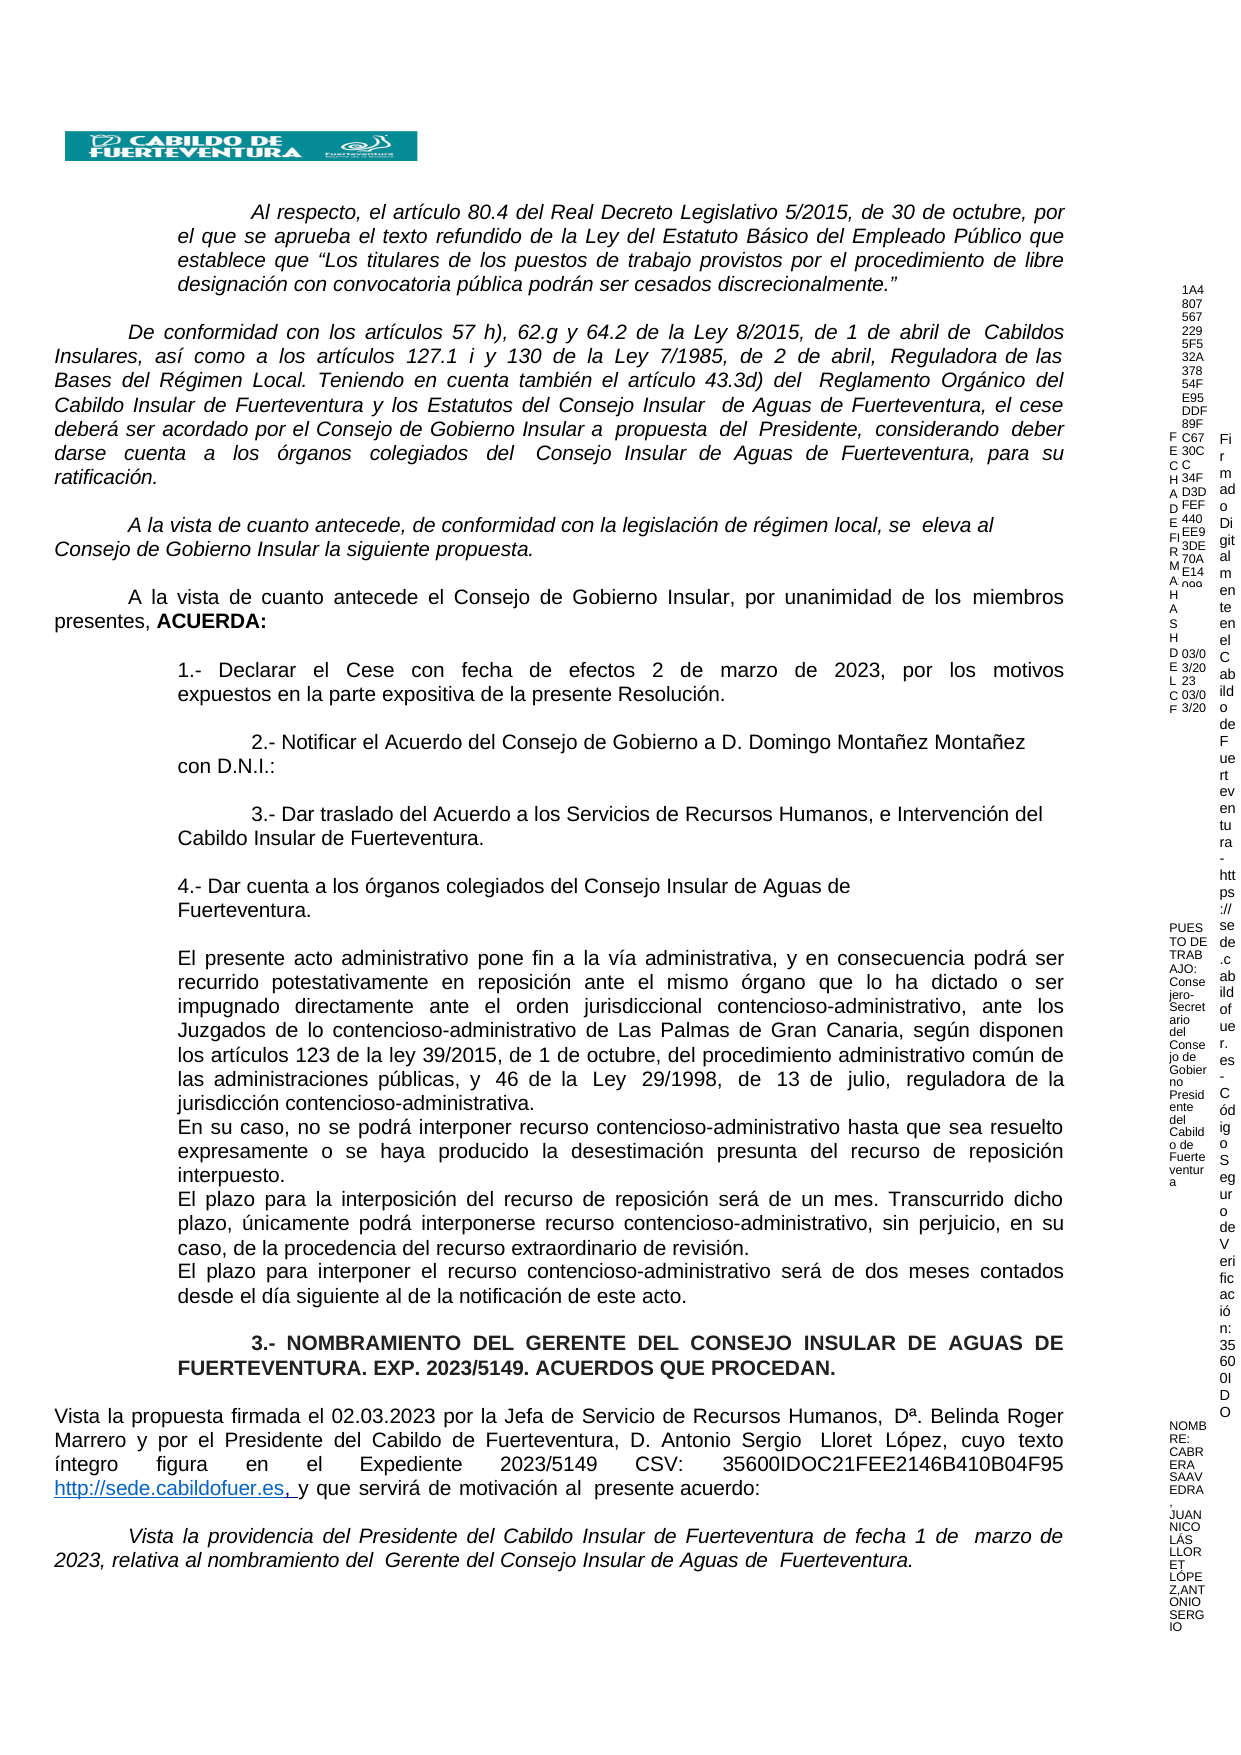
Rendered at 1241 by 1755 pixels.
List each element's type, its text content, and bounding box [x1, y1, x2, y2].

subtitle 1.- Declarar el Cese con fecha de efectos 2 de marzo de 2023, por los motivos expuestos en la parte expositiva de la presente Resolución. [177, 658, 1064, 706]
text 2.- Notificar el Acuerdo del Consejo de Gobierno a D. Domingo Montañez Montañez con D.N.I.: [177, 729, 1049, 778]
subtitle Vista la propuesta firmada el 02.03.2023 por la Jefa de Servicio de Recursos Humanos, Dª. Belinda Roger Marrero y por el Presidente del Cabildo de Fuerteventura, D. Antonio Sergio Lloret López, cuyo texto íntegro figura en el Expediente 2023/5149 CSV: 35600IDOC21FEE2146B410B04F95 http://sede.cabildofuer.es, y que servirá de motivación al presente acuerdo: [54, 1403, 1064, 1500]
picture [64, 131, 418, 161]
text De conformidad con los artículos 57 h), 62.g y 64.2 de la Ley 8/2015, de 1 de abril de Cabildos Insulares, así como a los artículos 127.1 i y 130 de la Ley 7/1985, de 2 de abril, Reguladora de las Bases del Régimen Local. Teniendo en cuenta también el artículo 43.3d) del Reglamento Orgánico del Cabildo Insular de Fuerteventura y los Estatutos del Consejo Insular de Aguas de Fuerteventura, el cese deberá ser acordado por el Consejo de Gobierno Insular a propuesta del Presidente, considerando deber darse cuenta a los órganos colegiados del Consejo Insular de Aguas de Fuerteventura, para su ratificación. [54, 320, 1064, 489]
text El plazo para interponer el recurso contencioso-administrativo será de dos meses contados desde el día siguiente al de la notificación de este acto. [177, 1259, 1064, 1307]
text Al respecto, el artículo 80.4 del Real Decreto Legislativo 5/2015, de 30 de octubre, por el que se aprueba el texto refundido de la Ley del Estatuto Básico del Empleado Público que establece que “Los titulares de los puestos de trabajo provistos por el procedimiento de libre designación con convocatoria pública podrán ser cesados discrecionalmente.” [177, 200, 1064, 296]
text En su caso, no se podrá interponer recurso contencioso-administrativo hasta que sea resuelto expresamente o se haya producido la desestimación presunta del recurso de reposición interpuesto. [177, 1115, 1064, 1187]
text 3.- Dar traslado del Acuerdo a los Servicios de Recursos Humanos, e Intervención del Cabildo Insular de Fuerteventura. [177, 802, 1049, 850]
text FECHA DE FIRMA: HASH DEL CERTIFICADO: [1169, 429, 1184, 712]
text NOMBRE: [1169, 1419, 1209, 1446]
text 03/03/2023 [1182, 648, 1209, 688]
text El plazo para la interposición del recurso de reposición será de un mes. Transcurrido dicho plazo, únicamente podrá interponerse recurso contencioso-administrativo, sin perjuicio, en su caso, de la procedencia del recurso extraordinario de revisión. [177, 1187, 1064, 1259]
text El presente acto administrativo pone fin a la vía administrativa, y en consecuencia podrá ser recurrido potestativamente en reposición ante el mismo órgano que lo ha dictado o ser impugnado directamente ante el orden jurisdiccional contencioso-administrativo, ante los Juzgados de lo contencioso-administrativo de Las Palmas de Gran Canaria, según disponen los artículos 123 de la ley 39/2015, de 1 de octubre, del procedimiento administrativo común de las administraciones públicas, y 46 de la Ley 29/1998, de 13 de julio, reguladora de la jurisdicción contencioso-administrativa. [177, 946, 1064, 1115]
text Consejero-Secretario del Consejo de Gobierno Presidente del Cabildo de Fuerteventura [1169, 977, 1207, 1186]
text PUESTO DE TRABAJO: [1169, 922, 1209, 976]
subtitle A la vista de cuanto antecede el Consejo de Gobierno Insular, por unanimidad de los miembros presentes, ACUERDA: [54, 585, 1064, 633]
text Vista la providencia del Presidente del Cabildo Insular de Fuerteventura de fecha 1 de marzo de 2023, relativa al nombramiento del Gerente del Consejo Insular de Aguas de Fuerteventura. [54, 1524, 1064, 1572]
text Firmado Digitalmente en el Cabildo de Fuerteventura - https://sede.cabildofuer.es - Código Seguro de Verificación: 35600IDOC21C3E5B5473B1FA4B8E [1219, 431, 1236, 1423]
text [1179, 283, 1209, 587]
subtitle [1167, 1419, 1209, 1653]
text 34FD3DFEF440EE93DE70AE140996B1C6668F08F5 [1182, 472, 1209, 587]
text 03/03/2023 [1182, 688, 1209, 714]
text A la vista de cuanto antecede, de conformidad con la legislación de régimen local, se eleva al Consejo de Gobierno Insular la siguiente propuesta. [54, 513, 1037, 561]
text 3.- NOMBRAMIENTO DEL GERENTE DEL CONSEJO INSULAR DE AGUAS DE FUERTEVENTURA. EXP. 2023/5149. ACUERDOS QUE PROCEDAN. [177, 1331, 1064, 1379]
text CABRERA SAAVEDRA, JUAN NICOLÁS LLORET LÓPEZ,ANTONIO SERGIO [1169, 1447, 1207, 1634]
subtitle 4.- Dar cuenta a los órganos colegiados del Consejo Insular de Aguas de Fuerteventura. [177, 873, 927, 922]
text 1A48075672295F532A37854FE95DDF89FC6730CC [1182, 284, 1209, 472]
